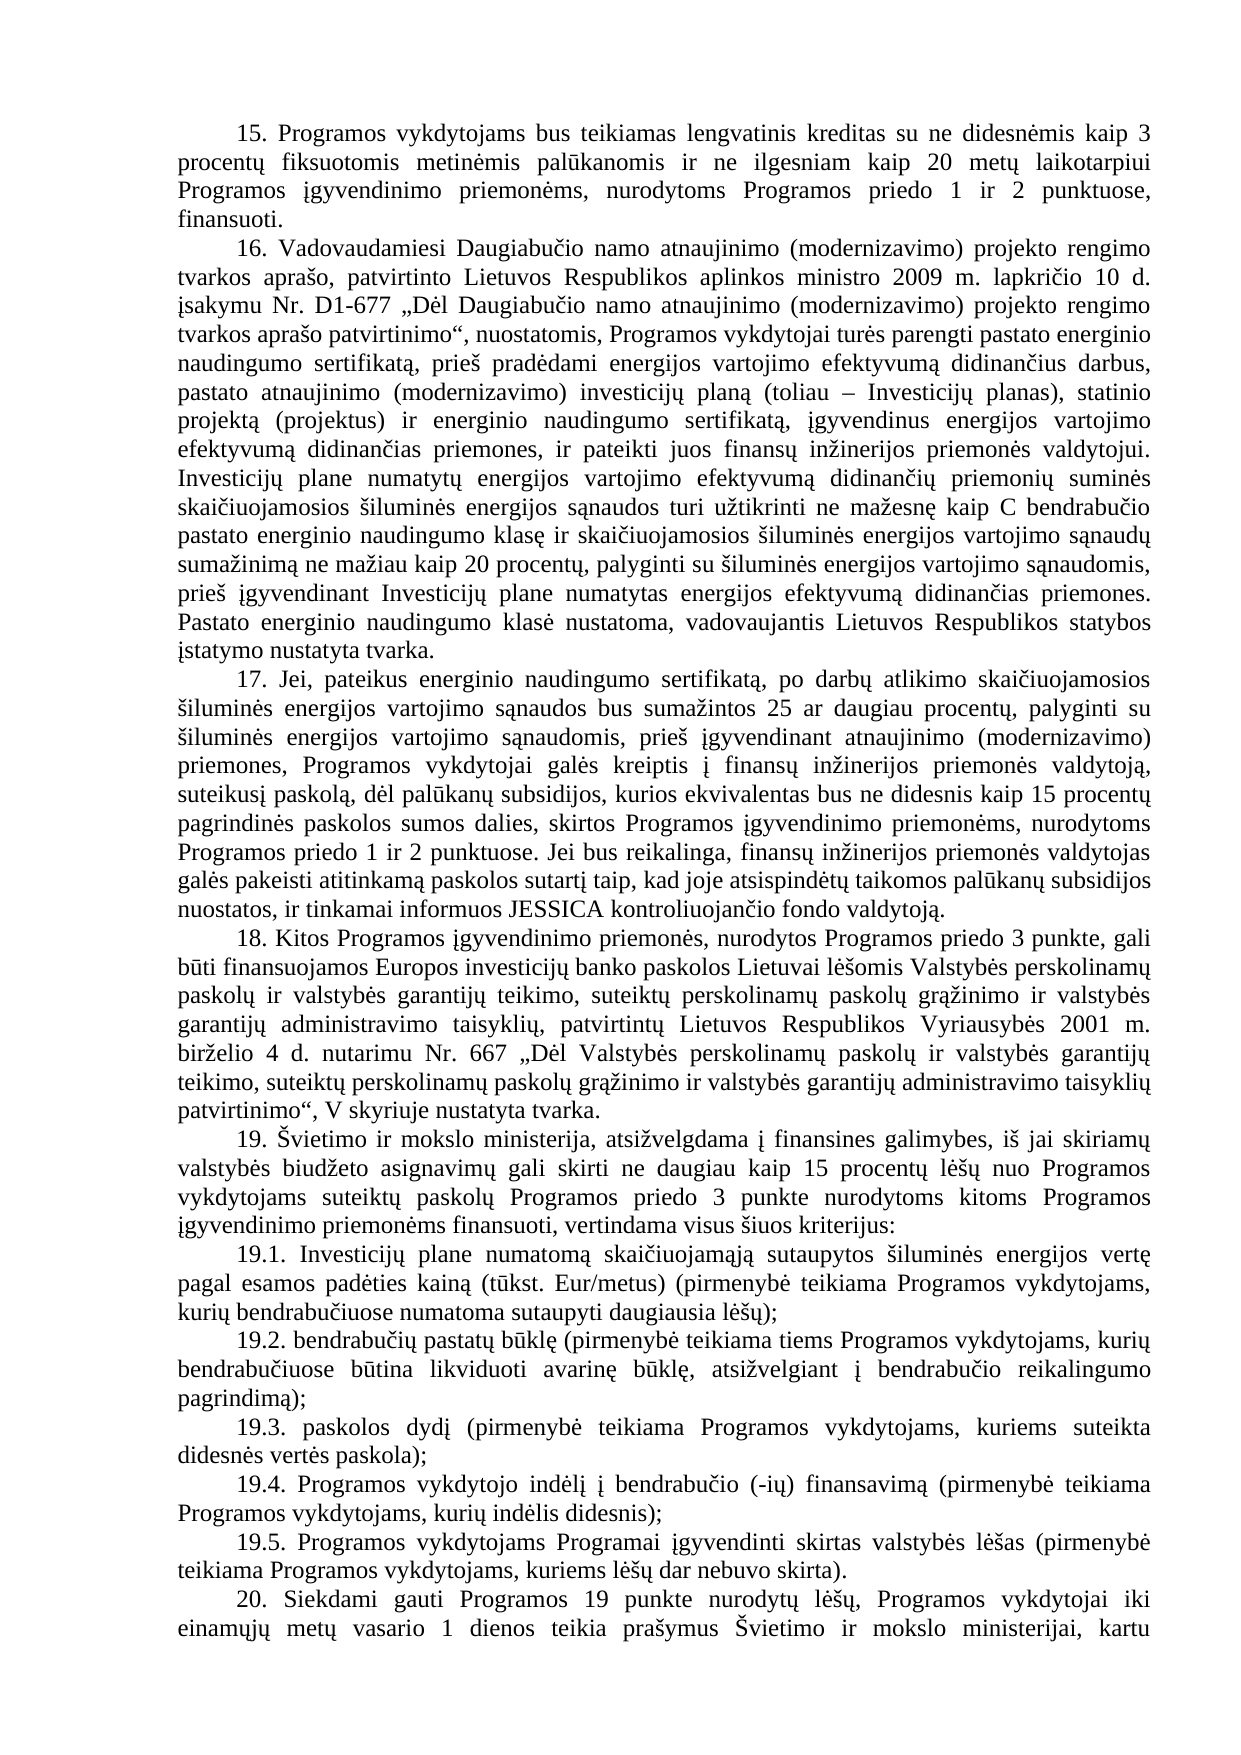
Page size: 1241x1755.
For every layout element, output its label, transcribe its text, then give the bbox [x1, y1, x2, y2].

text 17. Jei, pateikus energinio naudingumo sertifikatą, po darbų atlikimo skaičiuojamosios šiluminės energijos vartojimo sąnaudos bus sumažintos 25 ar daugiau procentų, palyginti su šiluminės energijos vartojimo sąnaudomis, prieš įgyvendinant atnaujinimo (modernizavimo) priemones, Programos vykdytojai galės kreiptis į finansų inžinerijos priemonės valdytoją, suteikusį paskolą, dėl palūkanų subsidijos, kurios ekvivalentas bus ne didesnis kaip 15 procentų pagrindinės paskolos sumos dalies, skirtos Programos įgyvendinimo priemonėms, nurodytoms Programos priedo 1 ir 2 punktuose. Jei bus reikalinga, finansų inžinerijos priemonės valdytojas galės pakeisti atitinkamą paskolos sutartį taip, kad joje atsispindėtų taikomos palūkanų subsidijos nuostatos, ir tinkamai informuos JESSICA kontroliuojančio fondo valdytoją. [177, 664, 1152, 923]
text 16. Vadovaudamiesi Daugiabučio namo atnaujinimo (modernizavimo) projekto rengimo tvarkos aprašo, patvirtinto Lietuvos Respublikos aplinkos ministro 2009 m. lapkričio 10 d. įsakymu Nr. D1-677 „Dėl Daugiabučio namo atnaujinimo (modernizavimo) projekto rengimo tvarkos aprašo patvirtinimo“, nuostatomis, Programos vykdytojai turės parengti pastato energinio naudingumo sertifikatą, prieš pradėdami energijos vartojimo efektyvumą didinančius darbus, pastato atnaujinimo (modernizavimo) investicijų planą (toliau – Investicijų planas), statinio projektą (projektus) ir energinio naudingumo sertifikatą, įgyvendinus energijos vartojimo efektyvumą didinančias priemones, ir pateikti juos finansų inžinerijos priemonės valdytojui. Investicijų plane numatytų energijos vartojimo efektyvumą didinančių priemonių suminės skaičiuojamosios šiluminės energijos sąnaudos turi užtikrinti ne mažesnę kaip C bendrabučio pastato energinio naudingumo klasę ir skaičiuojamosios šiluminės energijos vartojimo sąnaudų sumažinimą ne mažiau kaip 20 procentų, palyginti su šiluminės energijos vartojimo sąnaudomis, prieš įgyvendinant Investicijų plane numatytas energijos efektyvumą didinančias priemones. Pastato energinio naudingumo klasė nustatoma, vadovaujantis Lietuvos Respublikos statybos įstatymo nustatyta tvarka. [177, 233, 1152, 664]
text 19.2. bendrabučių pastatų būklę (pirmenybė teikiama tiems Programos vykdytojams, kurių bendrabučiuose būtina likviduoti avarinę būklę, atsižvelgiant į bendrabučio reikalingumo pagrindimą); [177, 1326, 1152, 1412]
text 15. Programos vykdytojams bus teikiamas lengvatinis kreditas su ne didesnėmis kaip 3 procentų fiksuotomis metinėmis palūkanomis ir ne ilgesniam kaip 20 metų laikotarpiui Programos įgyvendinimo priemonėms, nurodytoms Programos priedo 1 ir 2 punktuose, finansuoti. [177, 118, 1152, 233]
text 19.4. Programos vykdytojo indėlį į bendrabučio (-ių) finansavimą (pirmenybė teikiama Programos vykdytojams, kurių indėlis didesnis); [177, 1469, 1152, 1527]
text 20. Siekdami gauti Programos 19 punkte nurodytų lėšų, Programos vykdytojai iki einamųjų metų vasario 1 dienos teikia prašymus Švietimo ir mokslo ministerijai, kartu [177, 1584, 1152, 1642]
text 19.3. paskolos dydį (pirmenybė teikiama Programos vykdytojams, kuriems suteikta didesnės vertės paskola); [177, 1412, 1152, 1469]
text 19.1. Investicijų plane numatomą skaičiuojamąją sutaupytos šiluminės energijos vertę pagal esamos padėties kainą (tūkst. Eur/metus) (pirmenybė teikiama Programos vykdytojams, kurių bendrabučiuose numatoma sutaupyti daugiausia lėšų); [177, 1239, 1152, 1326]
text 18. Kitos Programos įgyvendinimo priemonės, nurodytos Programos priedo 3 punkte, gali būti finansuojamos Europos investicijų banko paskolos Lietuvai lėšomis Valstybės perskolinamų paskolų ir valstybės garantijų teikimo, suteiktų perskolinamų paskolų grąžinimo ir valstybės garantijų administravimo taisyklių, patvirtintų Lietuvos Respublikos Vyriausybės 2001 m. birželio 4 d. nutarimu Nr. 667 „Dėl Valstybės perskolinamų paskolų ir valstybės garantijų teikimo, suteiktų perskolinamų paskolų grąžinimo ir valstybės garantijų administravimo taisyklių patvirtinimo“, V skyriuje nustatyta tvarka. [177, 923, 1152, 1124]
text 19.5. Programos vykdytojams Programai įgyvendinti skirtas valstybės lėšas (pirmenybė teikiama Programos vykdytojams, kuriems lėšų dar nebuvo skirta). [177, 1527, 1152, 1584]
text 19. Švietimo ir mokslo ministerija, atsižvelgdama į finansines galimybes, iš jai skiriamų valstybės biudžeto asignavimų gali skirti ne daugiau kaip 15 procentų lėšų nuo Programos vykdytojams suteiktų paskolų Programos priedo 3 punkte nurodytoms kitoms Programos įgyvendinimo priemonėms finansuoti, vertindama visus šiuos kriterijus: [177, 1124, 1152, 1239]
